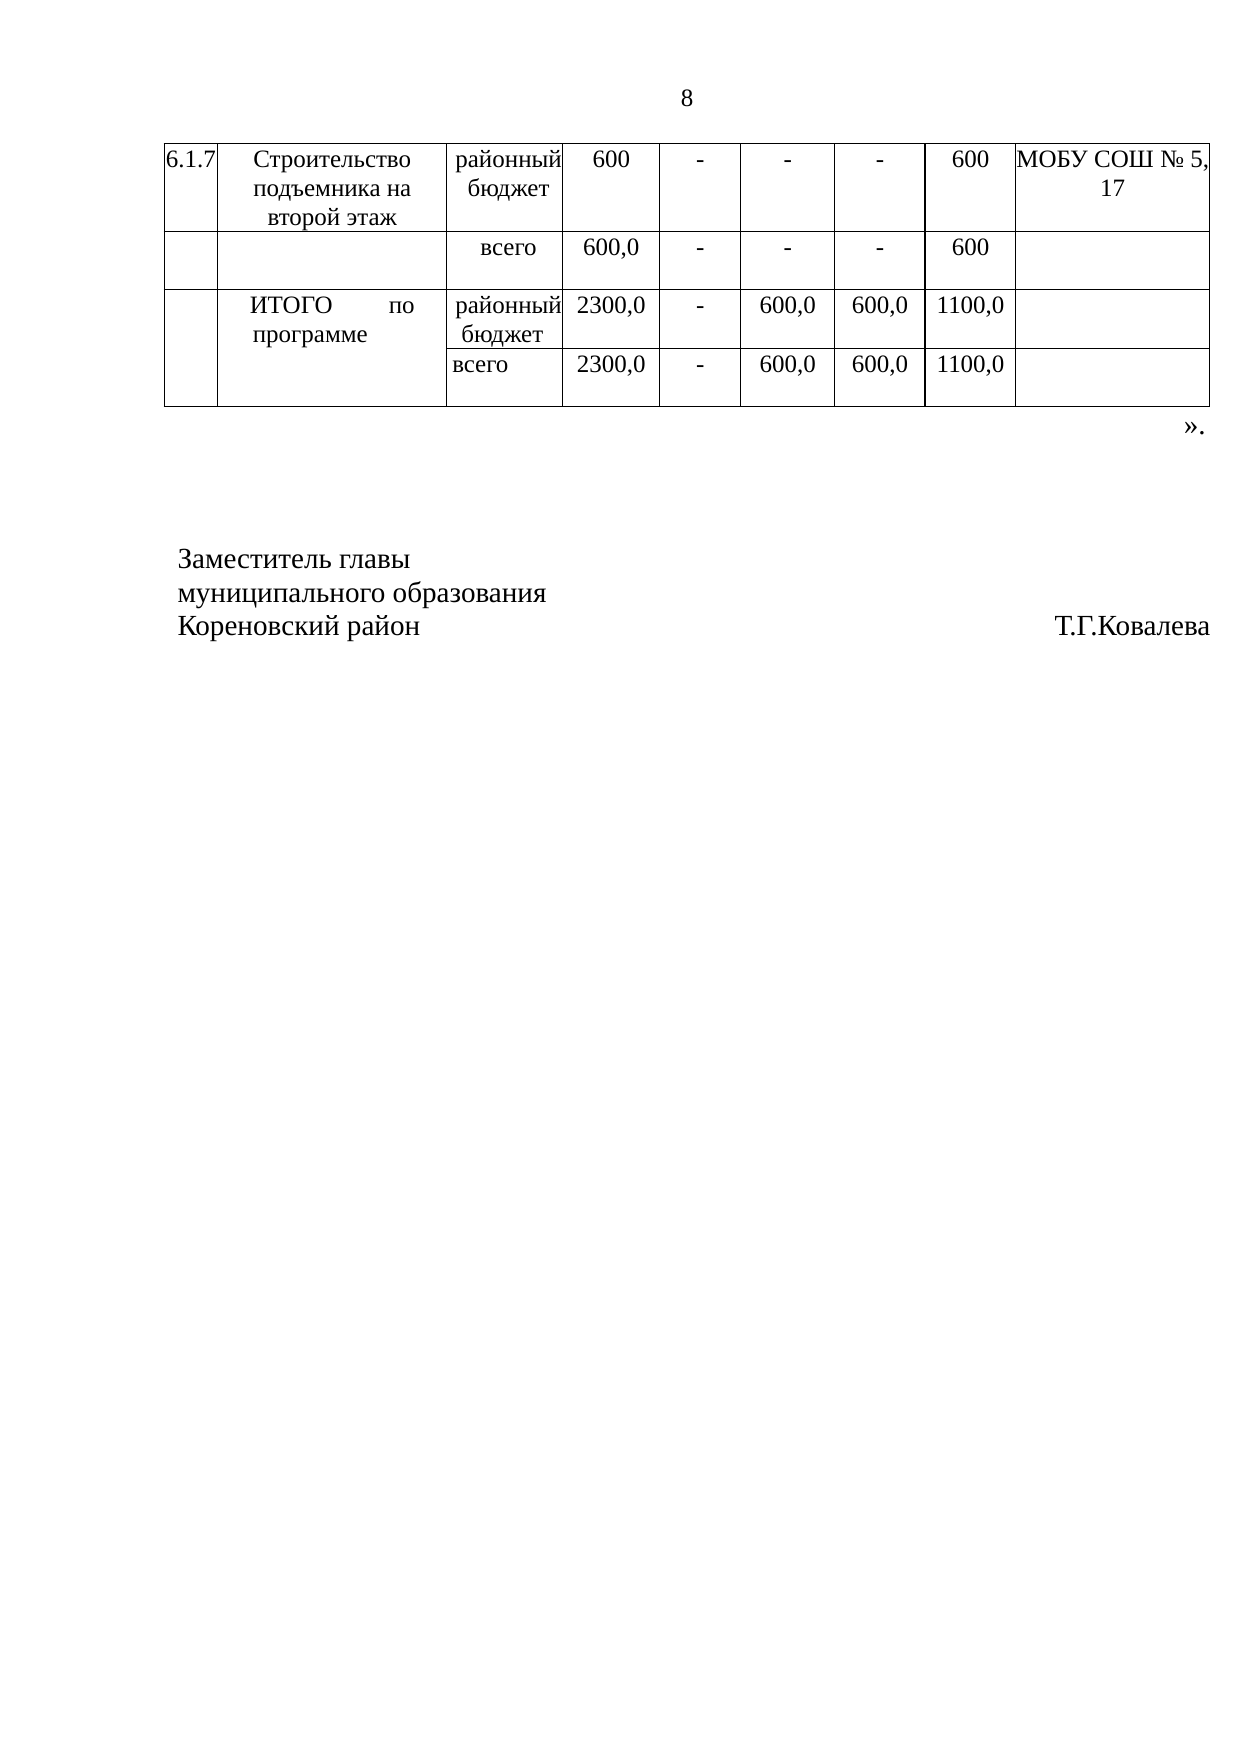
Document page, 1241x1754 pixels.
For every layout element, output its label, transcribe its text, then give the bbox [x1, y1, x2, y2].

text Заместитель главы [177, 541, 1181, 575]
table_cell - [660, 144, 740, 231]
table_cell 2300,0 [563, 349, 659, 406]
table_cell 600 [926, 144, 1015, 231]
table_cell [165, 232, 217, 289]
table_cell ИТОГО по программе [218, 290, 446, 406]
table_cell 600,0 [741, 349, 834, 406]
table_cell [1016, 232, 1209, 289]
table_cell 600 [563, 144, 659, 231]
table_cell всего [447, 232, 562, 289]
table_cell - [660, 290, 740, 348]
table_cell 600,0 [563, 232, 659, 289]
table_cell [1016, 290, 1209, 348]
table_cell - [835, 232, 924, 289]
table_cell [1016, 349, 1209, 406]
table_cell 600,0 [835, 349, 924, 406]
table_cell 600,0 [741, 290, 834, 348]
table_cell 600 [926, 232, 1015, 289]
table_cell - [660, 349, 740, 406]
table_cell 2300,0 [563, 290, 659, 348]
table_cell 8 [164, 80, 1209, 143]
table_cell [165, 290, 217, 406]
table_cell МОБУ СОШ № 5, 17 [1016, 144, 1209, 231]
table_cell - [660, 232, 740, 289]
text Кореновский район Т.Г.Ковалева [177, 608, 1211, 642]
table_cell районный бюджет [447, 290, 562, 348]
table_cell 600,0 [835, 290, 924, 348]
table_cell всего [447, 349, 562, 406]
table_cell - [741, 232, 834, 289]
table_cell [218, 232, 446, 289]
table_cell - [835, 144, 924, 231]
table_cell районный бюджет [447, 144, 562, 231]
table_cell 1100,0 [926, 349, 1015, 406]
table_cell 6.1.7 [165, 144, 217, 231]
text ». [177, 407, 1209, 441]
table_cell 1100,0 [926, 290, 1015, 348]
table_cell Строительство подъемника на второй этаж [218, 144, 446, 231]
table_cell - [741, 144, 834, 231]
text муниципального образования [177, 575, 1181, 608]
